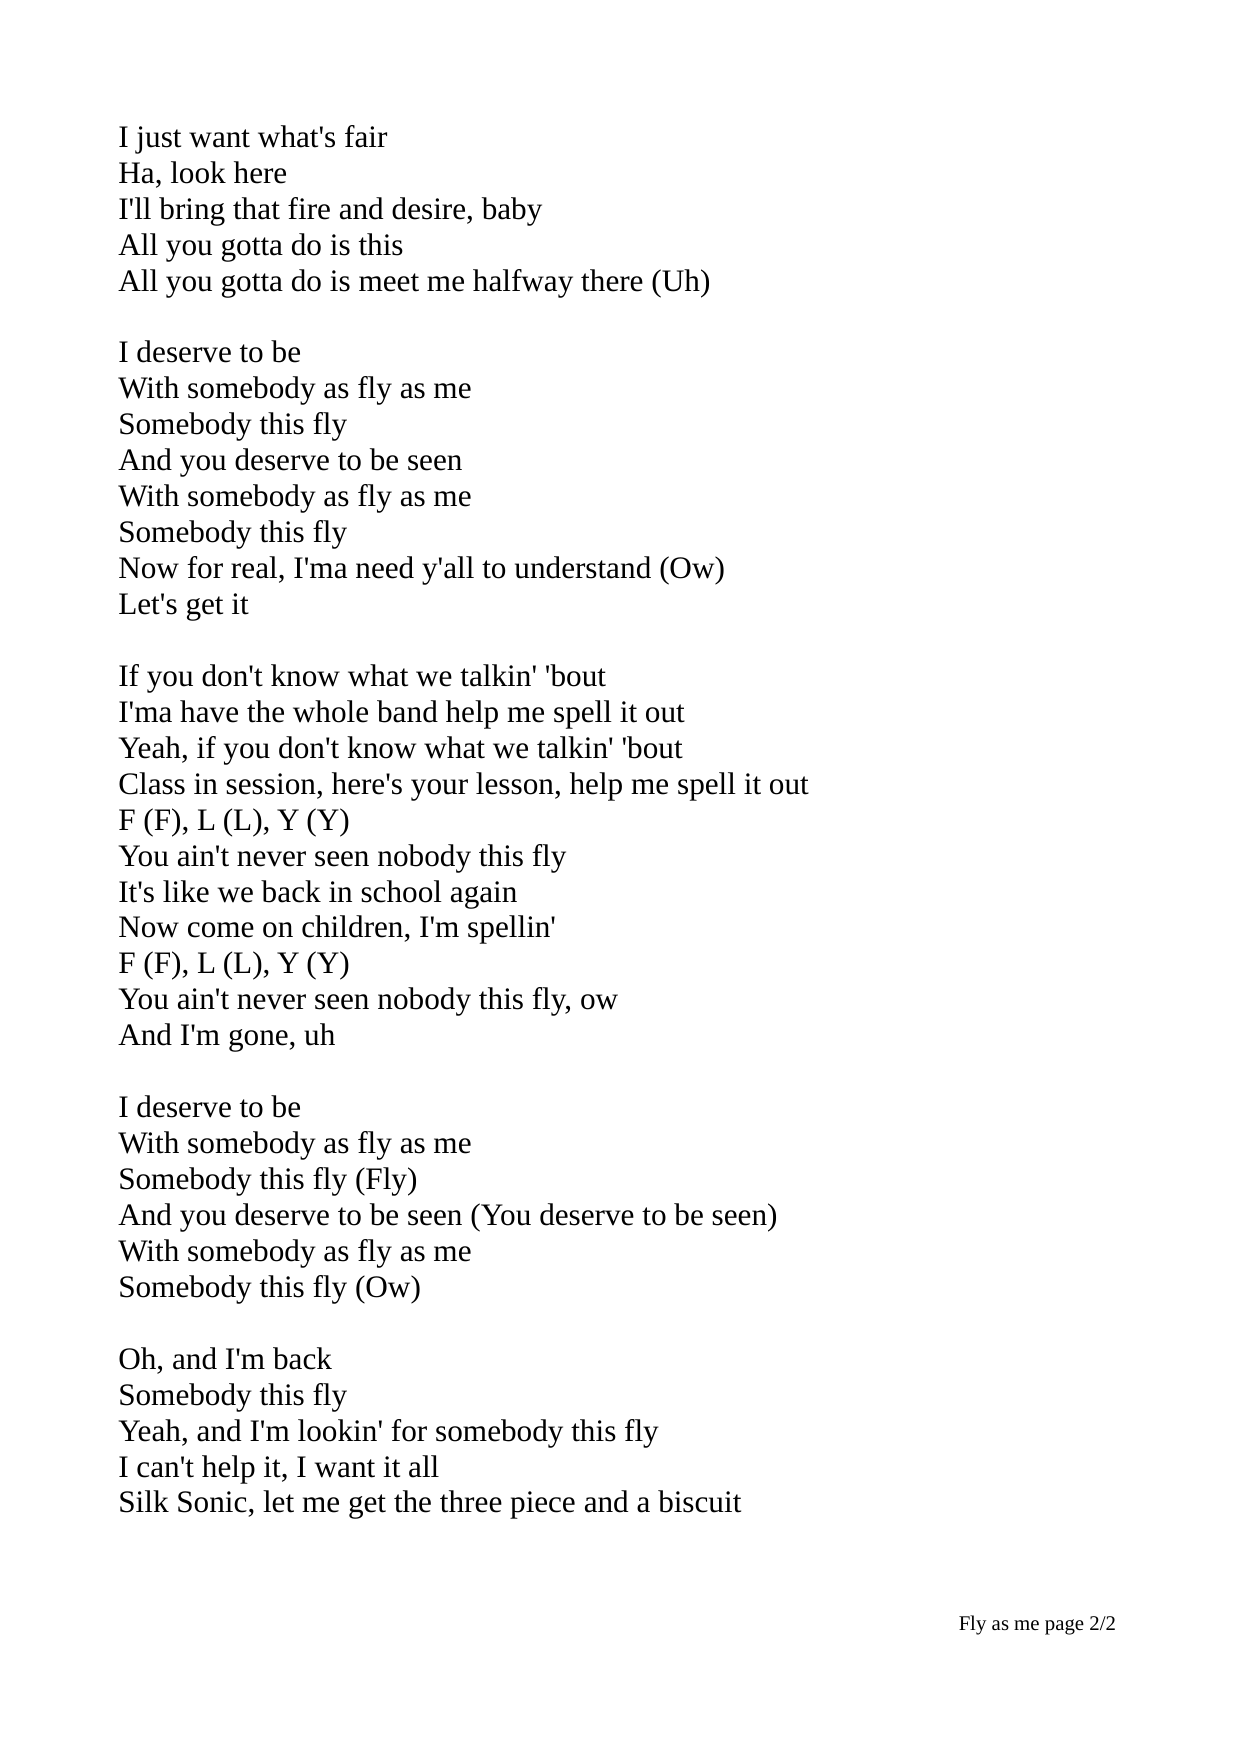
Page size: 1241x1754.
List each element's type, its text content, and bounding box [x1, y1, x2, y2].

text I just want what's fair Ha, look here I'll bring that fire and desire, baby All you gotta do is this All you gotta do is meet me halfway there (Uh) I deserve to be With somebody as fly as me Somebody this fly And you deserve to be seen With somebody as fly as me Somebody this fly Now for real, I'ma need y'all to understand (Ow) Let's get it If you don't know what we talkin' 'bout I'ma have the whole band help me spell it out Yeah, if you don't know what we talkin' 'bout Class in session, here's your lesson, help me spell it out F (F), L (L), Y (Y) You ain't never seen nobody this fly It's like we back in school again Now come on children, I'm spellin' F (F), L (L), Y (Y) You ain't never seen nobody this fly, ow And I'm gone, uh I deserve to be With somebody as fly as me Somebody this fly (Fly) And you deserve to be seen (You deserve to be seen) With somebody as fly as me Somebody this fly (Ow) Oh, and I'm back Somebody this fly Yeah, and I'm lookin' for somebody this fly I can't help it, I want it all Silk Sonic, let me get the three piece and a biscuit [118, 118, 1122, 1520]
